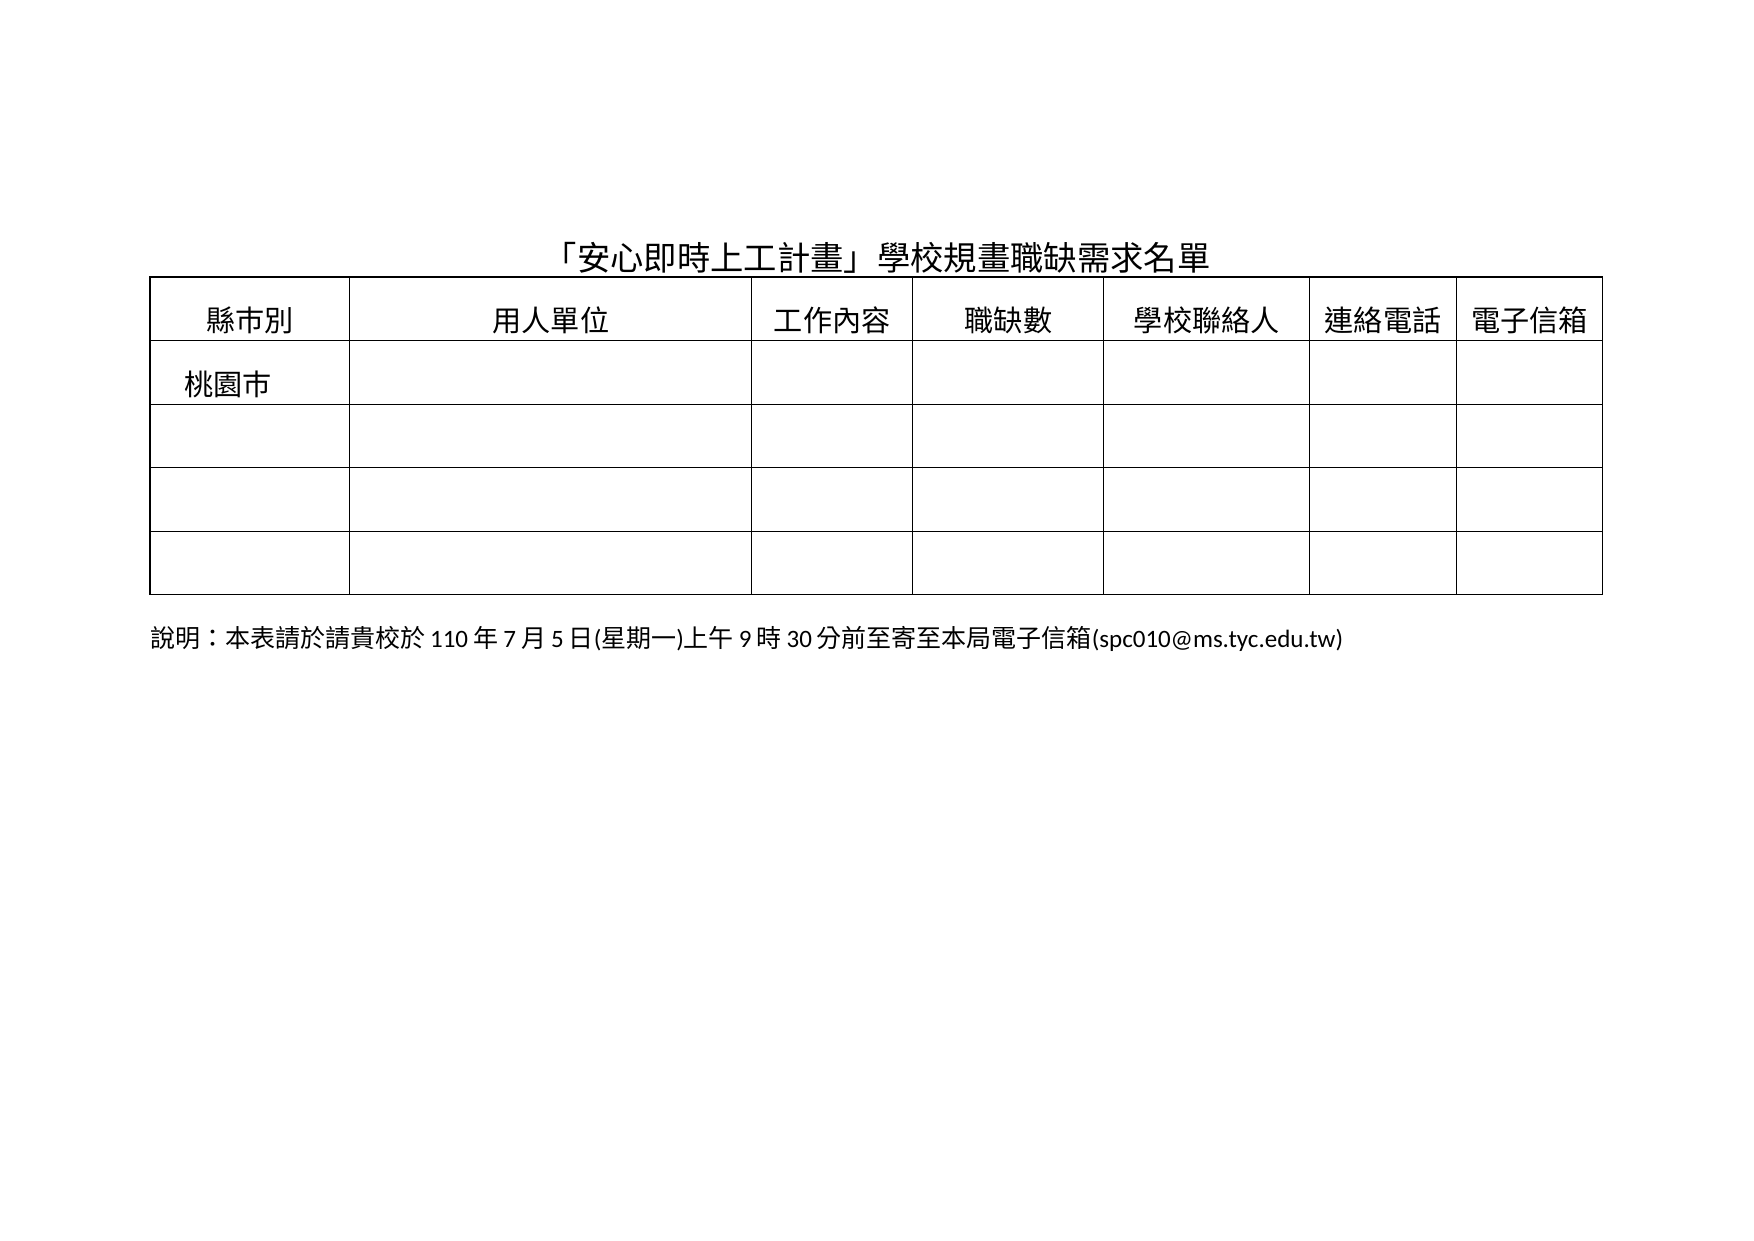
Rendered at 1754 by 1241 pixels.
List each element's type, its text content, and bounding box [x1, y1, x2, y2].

table_cell [913, 405, 1103, 467]
table_cell [1310, 405, 1456, 467]
table_cell [1104, 341, 1309, 403]
table_header 用人單位 [350, 278, 751, 340]
table_cell [151, 532, 349, 594]
table_cell [752, 341, 912, 403]
table_cell [1457, 341, 1602, 403]
table_cell [1457, 405, 1602, 467]
table_cell [350, 341, 751, 403]
table_cell [1310, 532, 1456, 594]
table_cell [1457, 468, 1602, 531]
table_header 工作內容 [752, 278, 912, 340]
table_cell [151, 468, 349, 531]
table_cell 桃園巿 [151, 341, 349, 403]
table_cell [350, 532, 751, 594]
table_cell [1104, 405, 1309, 467]
table_header 電子信箱 [1457, 278, 1602, 340]
table_cell [913, 532, 1103, 594]
table_cell [752, 532, 912, 594]
table_header 連絡電話 [1310, 278, 1456, 340]
table_header 學校聯絡人 [1104, 278, 1309, 340]
text 說明：本表請於請貴校於110年7月5日(星期一)上午9時30分前至寄至本局電子信箱(spc010@ms.tyc.edu.tw) [150, 595, 1604, 658]
table_cell [1310, 341, 1456, 403]
table_cell [1310, 468, 1456, 531]
table_cell [350, 405, 751, 467]
table_cell [1104, 532, 1309, 594]
table_cell [913, 341, 1103, 403]
table_header 縣巿別 [151, 278, 349, 340]
table_header 職缺數 [913, 278, 1103, 340]
text 「安心即時上工計畫」學校規畫職缺需求名單 [150, 214, 1604, 276]
table_cell [1104, 468, 1309, 531]
table_cell [350, 468, 751, 531]
table_cell [913, 468, 1103, 531]
table_cell [1457, 532, 1602, 594]
table_cell [752, 468, 912, 531]
table_cell [752, 405, 912, 467]
table_cell [151, 405, 349, 467]
